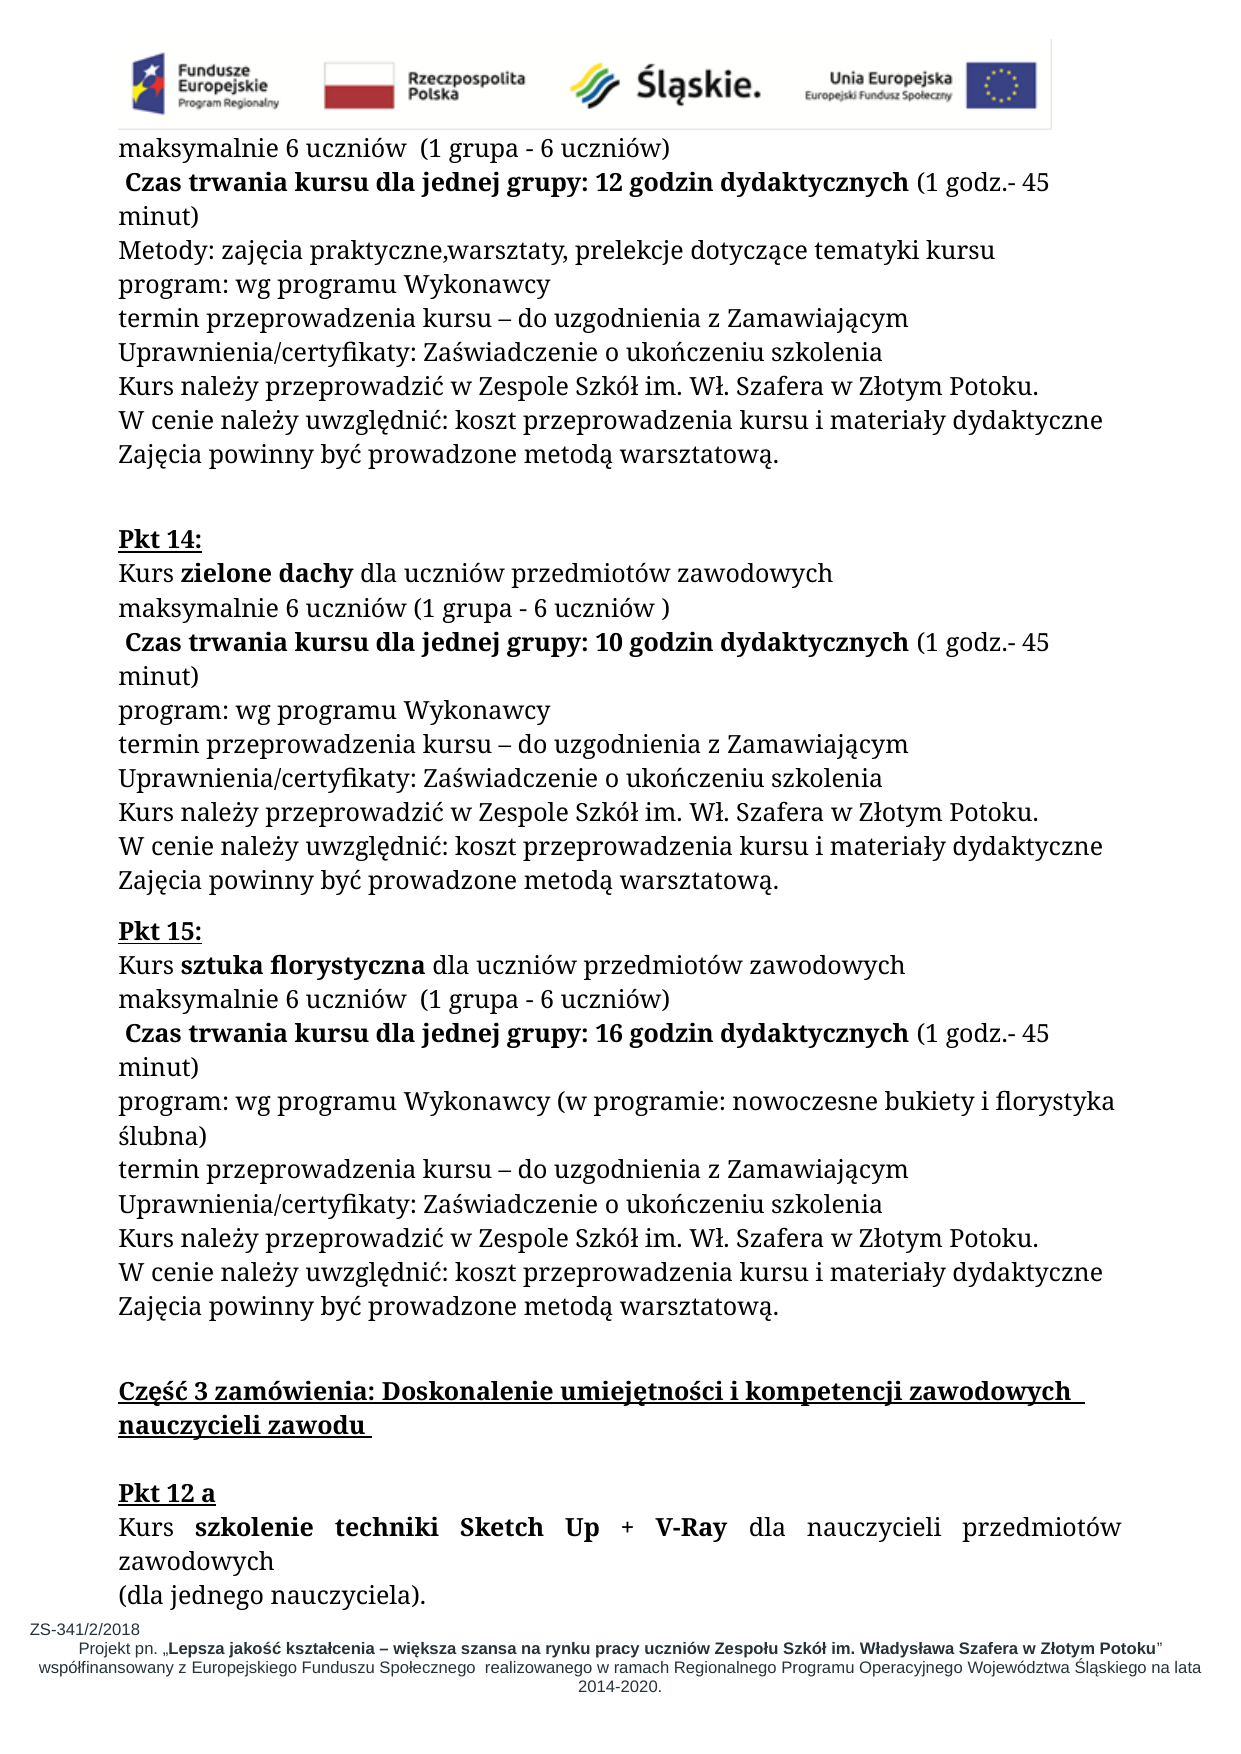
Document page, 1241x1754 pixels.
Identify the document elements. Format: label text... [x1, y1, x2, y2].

text maksymalnie 6 uczniów (1 grupa - 6 uczniów) [118, 982, 1122, 1016]
text Uprawnienia/certyfikaty: Zaświadczenie o ukończeniu szkolenia [118, 335, 1122, 369]
text Czas trwania kursu dla jednej grupy: 12 godzin dydaktycznych (1 godz.- 45 minut) [118, 164, 1122, 233]
text Kurs sztuka florystyczna dla uczniów przedmiotów zawodowych [118, 948, 1122, 982]
text Zajęcia powinny być prowadzone metodą warsztatową. [118, 437, 1122, 471]
text W cenie należy uwzględnić: koszt przeprowadzenia kursu i materiały dydaktyczne [118, 829, 1122, 863]
text Zajęcia powinny być prowadzone metodą warsztatową. [118, 1288, 1122, 1322]
text termin przeprowadzenia kursu – do uzgodnienia z Zamawiającym [118, 726, 1122, 761]
text Czas trwania kursu dla jednej grupy: 16 godzin dydaktycznych (1 godz.- 45 minut) [118, 1016, 1122, 1084]
text W cenie należy uwzględnić: koszt przeprowadzenia kursu i materiały dydaktyczne [118, 1254, 1122, 1288]
text (dla jednego nauczyciela). [118, 1578, 1122, 1612]
text maksymalnie 6 uczniów (1 grupa - 6 uczniów) [118, 130, 1122, 164]
text program: wg programu Wykonawcy [118, 692, 1122, 726]
text maksymalnie 6 uczniów (1 grupa - 6 uczniów ) [118, 590, 1122, 624]
text Czas trwania kursu dla jednej grupy: 10 godzin dydaktycznych (1 godz.- 45 minut) [118, 624, 1122, 692]
text Metody: zajęcia praktyczne,warsztaty, prelekcje dotyczące tematyki kursu [118, 233, 1122, 267]
text Kurs zielone dachy dla uczniów przedmiotów zawodowych [118, 556, 1122, 590]
text Pkt 14: [118, 522, 1122, 556]
text Pkt 12 a [118, 1476, 1122, 1510]
text Kurs należy przeprowadzić w Zespole Szkół im. Wł. Szafera w Złotym Potoku. [118, 794, 1122, 829]
text Uprawnienia/certyfikaty: Zaświadczenie o ukończeniu szkolenia [118, 1186, 1122, 1220]
text Kurs należy przeprowadzić w Zespole Szkół im. Wł. Szafera w Złotym Potoku. [118, 369, 1122, 403]
text Część 3 zamówienia: Doskonalenie umiejętności i kompetencji zawodowych nauczycieli zawodu [118, 1373, 1122, 1442]
text termin przeprowadzenia kursu – do uzgodnienia z Zamawiającym [118, 301, 1122, 335]
text Pkt 15: [118, 914, 1122, 948]
text Kurs szkolenie techniki Sketch Up + V-Ray dla nauczycieli przedmiotów zawodowych [118, 1510, 1122, 1578]
text Kurs należy przeprowadzić w Zespole Szkół im. Wł. Szafera w Złotym Potoku. [118, 1220, 1122, 1254]
text termin przeprowadzenia kursu – do uzgodnienia z Zamawiającym [118, 1152, 1122, 1186]
text program: wg programu Wykonawcy [118, 267, 1122, 301]
text W cenie należy uwzględnić: koszt przeprowadzenia kursu i materiały dydaktyczne [118, 403, 1122, 437]
text Zajęcia powinny być prowadzone metodą warsztatową. [118, 863, 1122, 897]
text program: wg programu Wykonawcy (w programie: nowoczesne bukiety i florystyka ślubna) [118, 1084, 1122, 1152]
text Uprawnienia/certyfikaty: Zaświadczenie o ukończeniu szkolenia [118, 761, 1122, 794]
